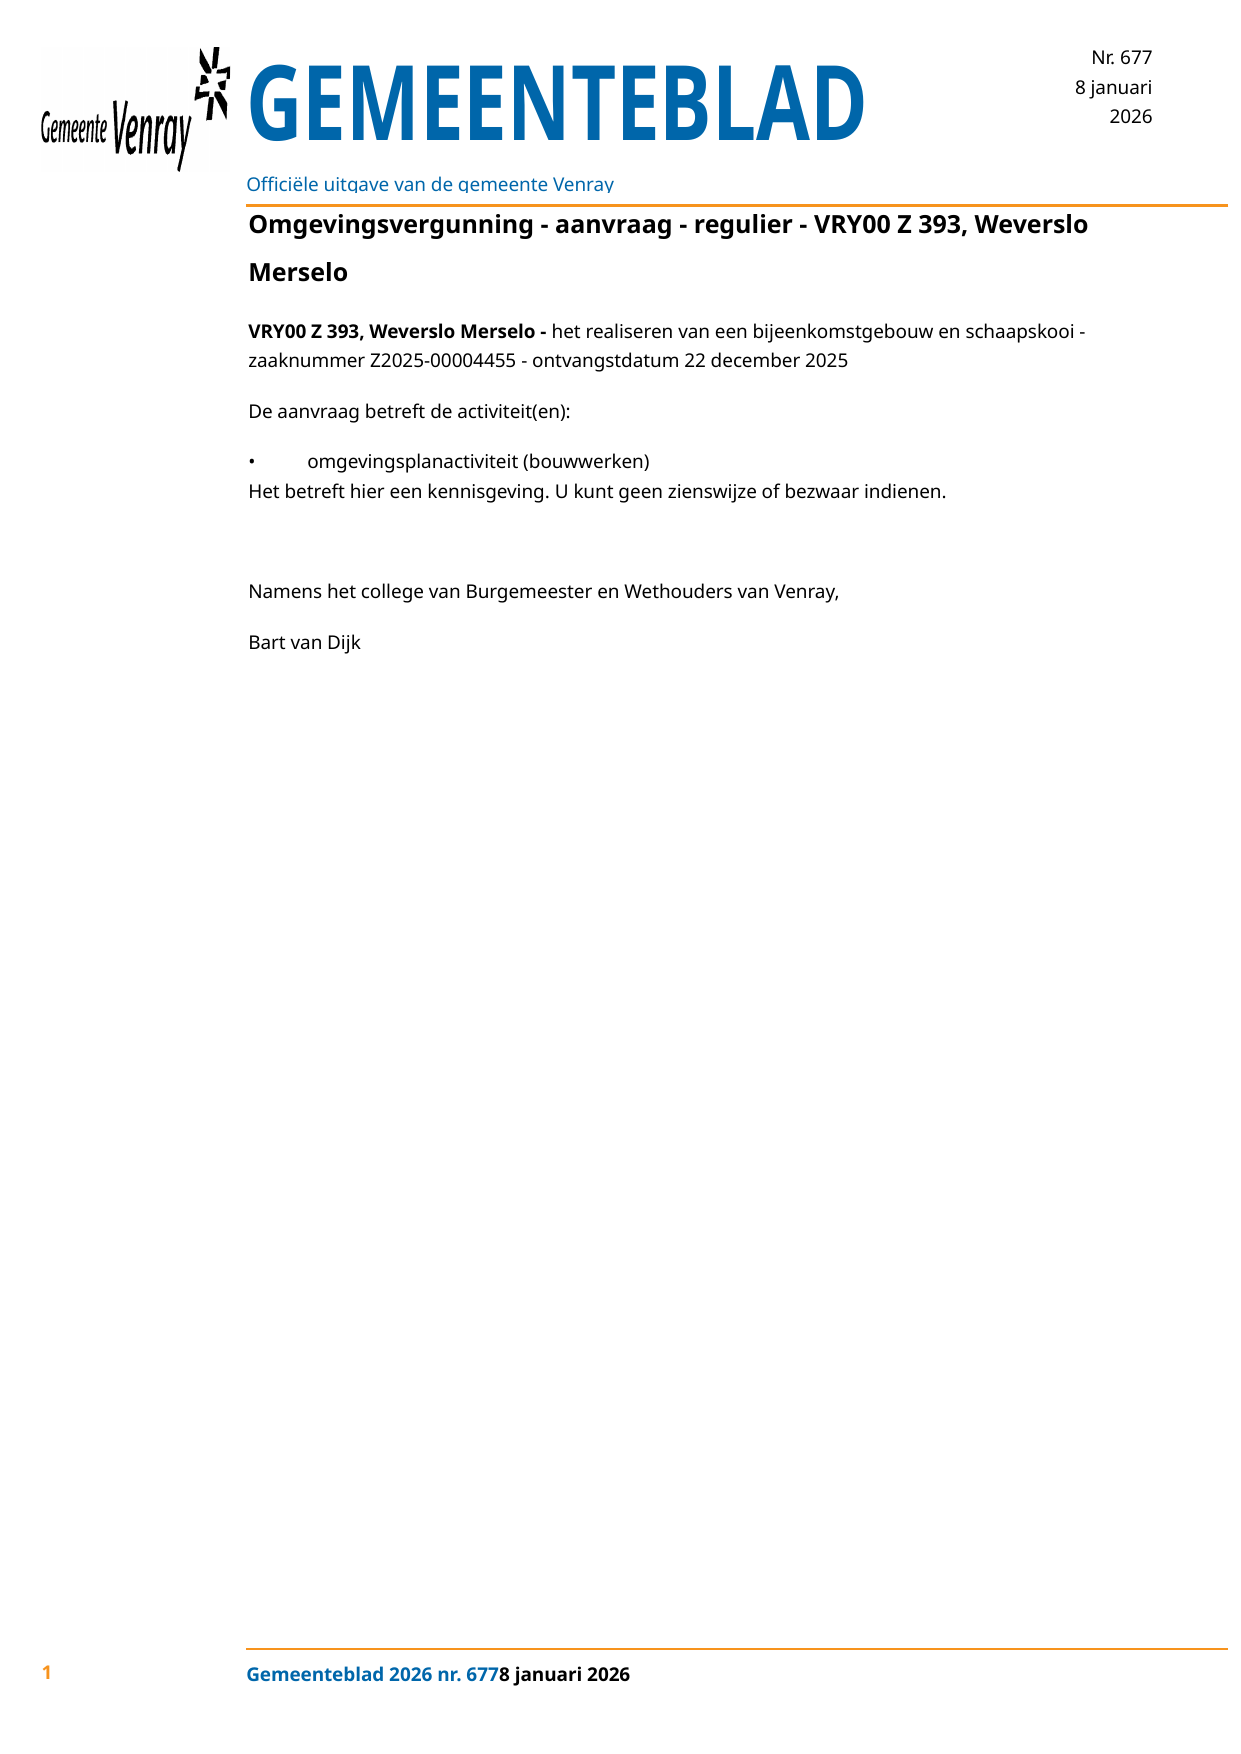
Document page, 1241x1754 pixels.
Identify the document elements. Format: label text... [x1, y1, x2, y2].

text Het betreft hier een kennisgeving. U kunt geen zienswijze of bezwaar indienen. [248, 478, 1152, 504]
text Omgevingsvergunning - aanvraag - regulier - VRY00 Z 393, Weverslo Merselo [248, 207, 1152, 288]
text Bart van Dijk [248, 629, 1152, 655]
list omgevingsplanactiviteit (bouwwerken) [248, 448, 1152, 474]
picture [41, 47, 231, 172]
text VRY00 Z 393, Weverslo Merselo - het realiseren van een bijeenkomstgebouw en schaapskooi - zaaknummer Z2025-00004455 - ontvangstdatum 22 december 2025 [248, 318, 1152, 373]
text Namens het college van Burgemeester en Wethouders van Venray, [248, 579, 1152, 604]
text De aanvraag betreft de activiteit(en): [248, 398, 1152, 424]
